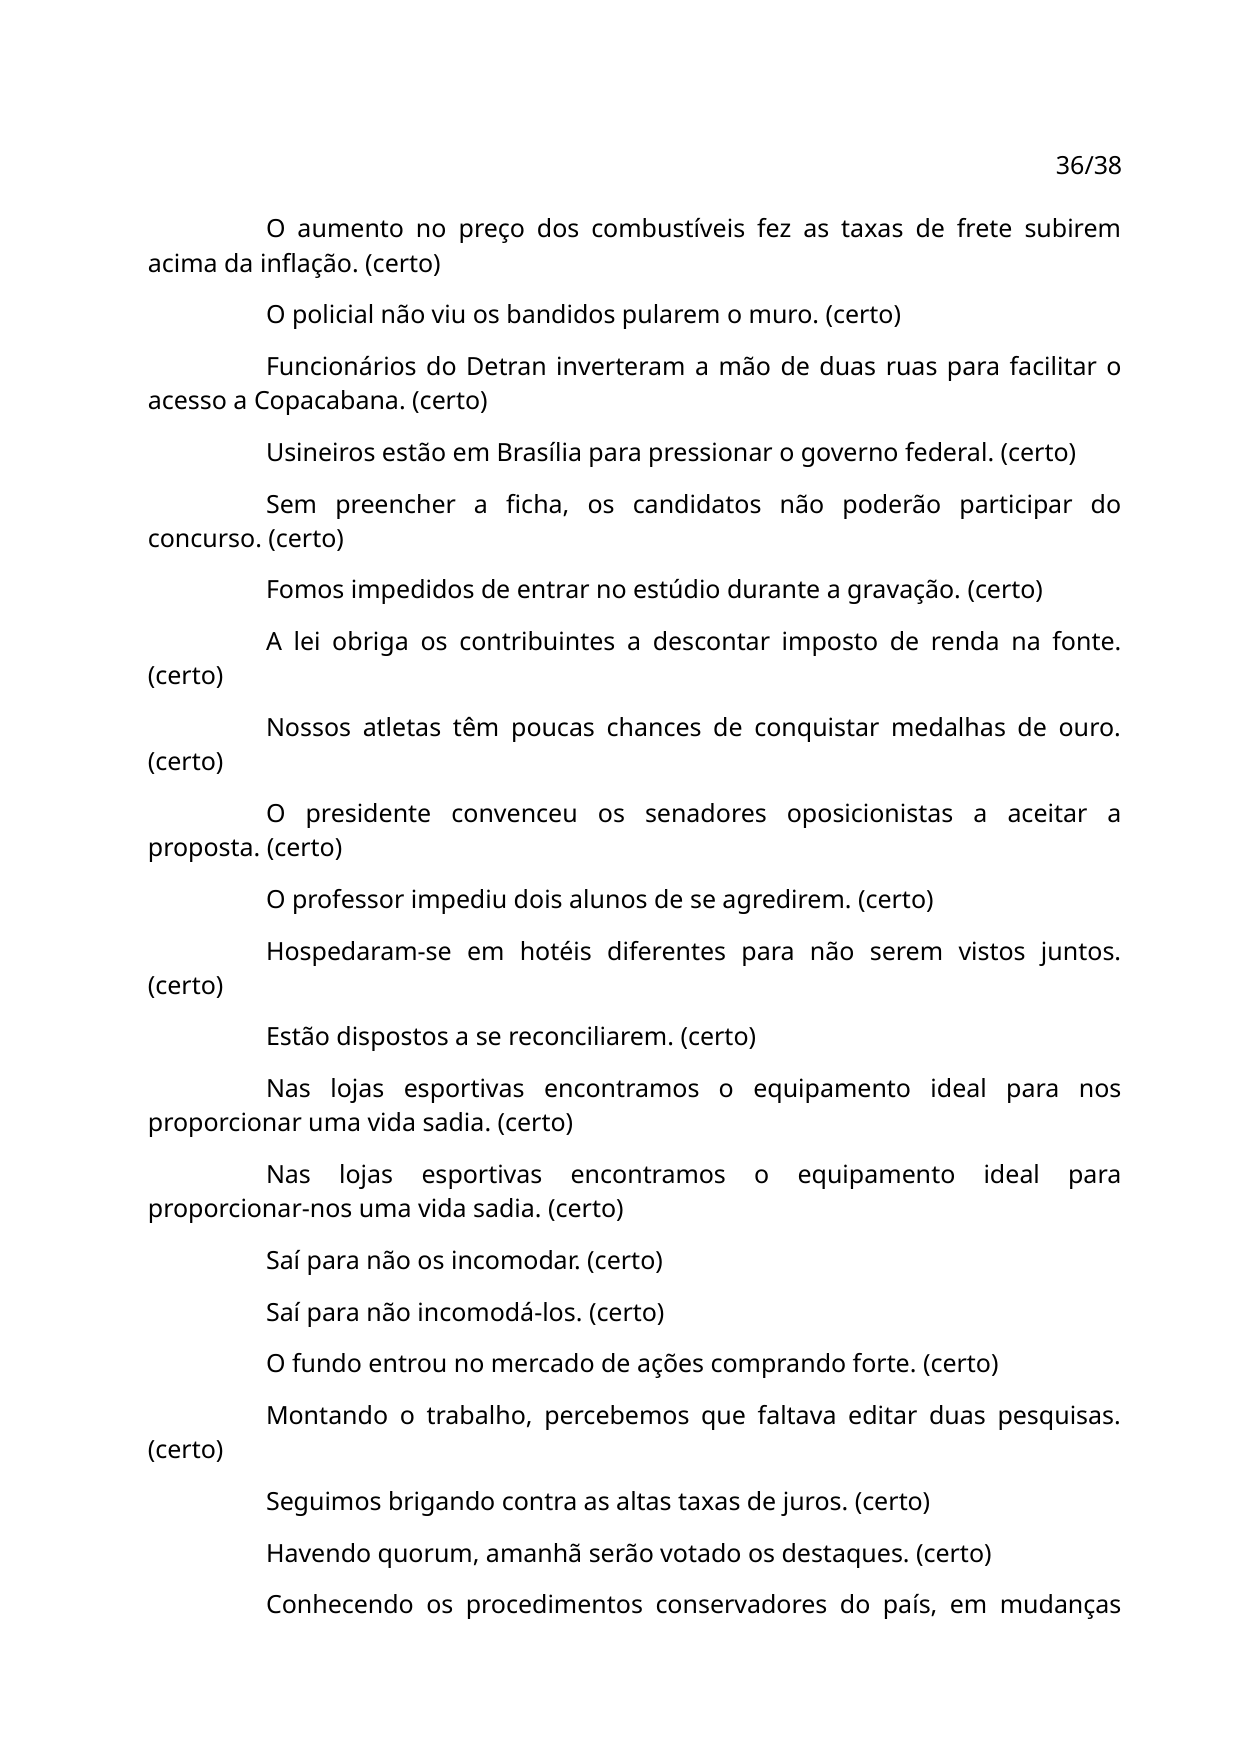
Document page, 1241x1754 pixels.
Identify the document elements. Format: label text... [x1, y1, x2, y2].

text Nossos atletas têm poucas chances de conquistar medalhas de ouro. (certo) [148, 710, 1122, 778]
text O aumento no preço dos combustíveis fez as taxas de frete subirem acima da inflação. (certo) [148, 211, 1122, 279]
text A lei obriga os contribuintes a descontar imposto de renda na fonte. (certo) [148, 624, 1122, 692]
text Estão dispostos a se reconciliarem. (certo) [148, 1019, 1122, 1053]
text Seguimos brigando contra as altas taxas de juros. (certo) [148, 1484, 1122, 1518]
text O professor impediu dois alunos de se agredirem. (certo) [148, 881, 1122, 916]
text Fomos impedidos de entrar no estúdio durante a gravação. (certo) [148, 572, 1122, 606]
text Saí para não incomodá-los. (certo) [148, 1294, 1122, 1328]
text Hospedaram-se em hotéis diferentes para não serem vistos juntos. (certo) [148, 933, 1122, 1001]
text Havendo quorum, amanhã serão votado os destaques. (certo) [148, 1535, 1122, 1569]
text Nas lojas esportivas encontramos o equipamento ideal para proporcionar-nos uma vida sadia. (certo) [148, 1157, 1122, 1225]
text Conhecendo os procedimentos conservadores do país, em mudanças [148, 1587, 1122, 1621]
text Nas lojas esportivas encontramos o equipamento ideal para nos proporcionar uma vida sadia. (certo) [148, 1071, 1122, 1139]
text O policial não viu os bandidos pularem o muro. (certo) [148, 297, 1122, 331]
text Montando o trabalho, percebemos que faltava editar duas pesquisas. (certo) [148, 1398, 1122, 1466]
text O fundo entrou no mercado de ações comprando forte. (certo) [148, 1346, 1122, 1380]
text Usineiros estão em Brasília para pressionar o governo federal. (certo) [148, 434, 1122, 469]
text O presidente convenceu os senadores oposicionistas a aceitar a proposta. (certo) [148, 796, 1122, 864]
text Funcionários do Detran inverteram a mão de duas ruas para facilitar o acesso a Copacabana. (certo) [148, 349, 1122, 417]
text Sem preencher a ficha, os candidatos não poderão participar do concurso. (certo) [148, 486, 1122, 554]
text Saí para não os incomodar. (certo) [148, 1242, 1122, 1277]
